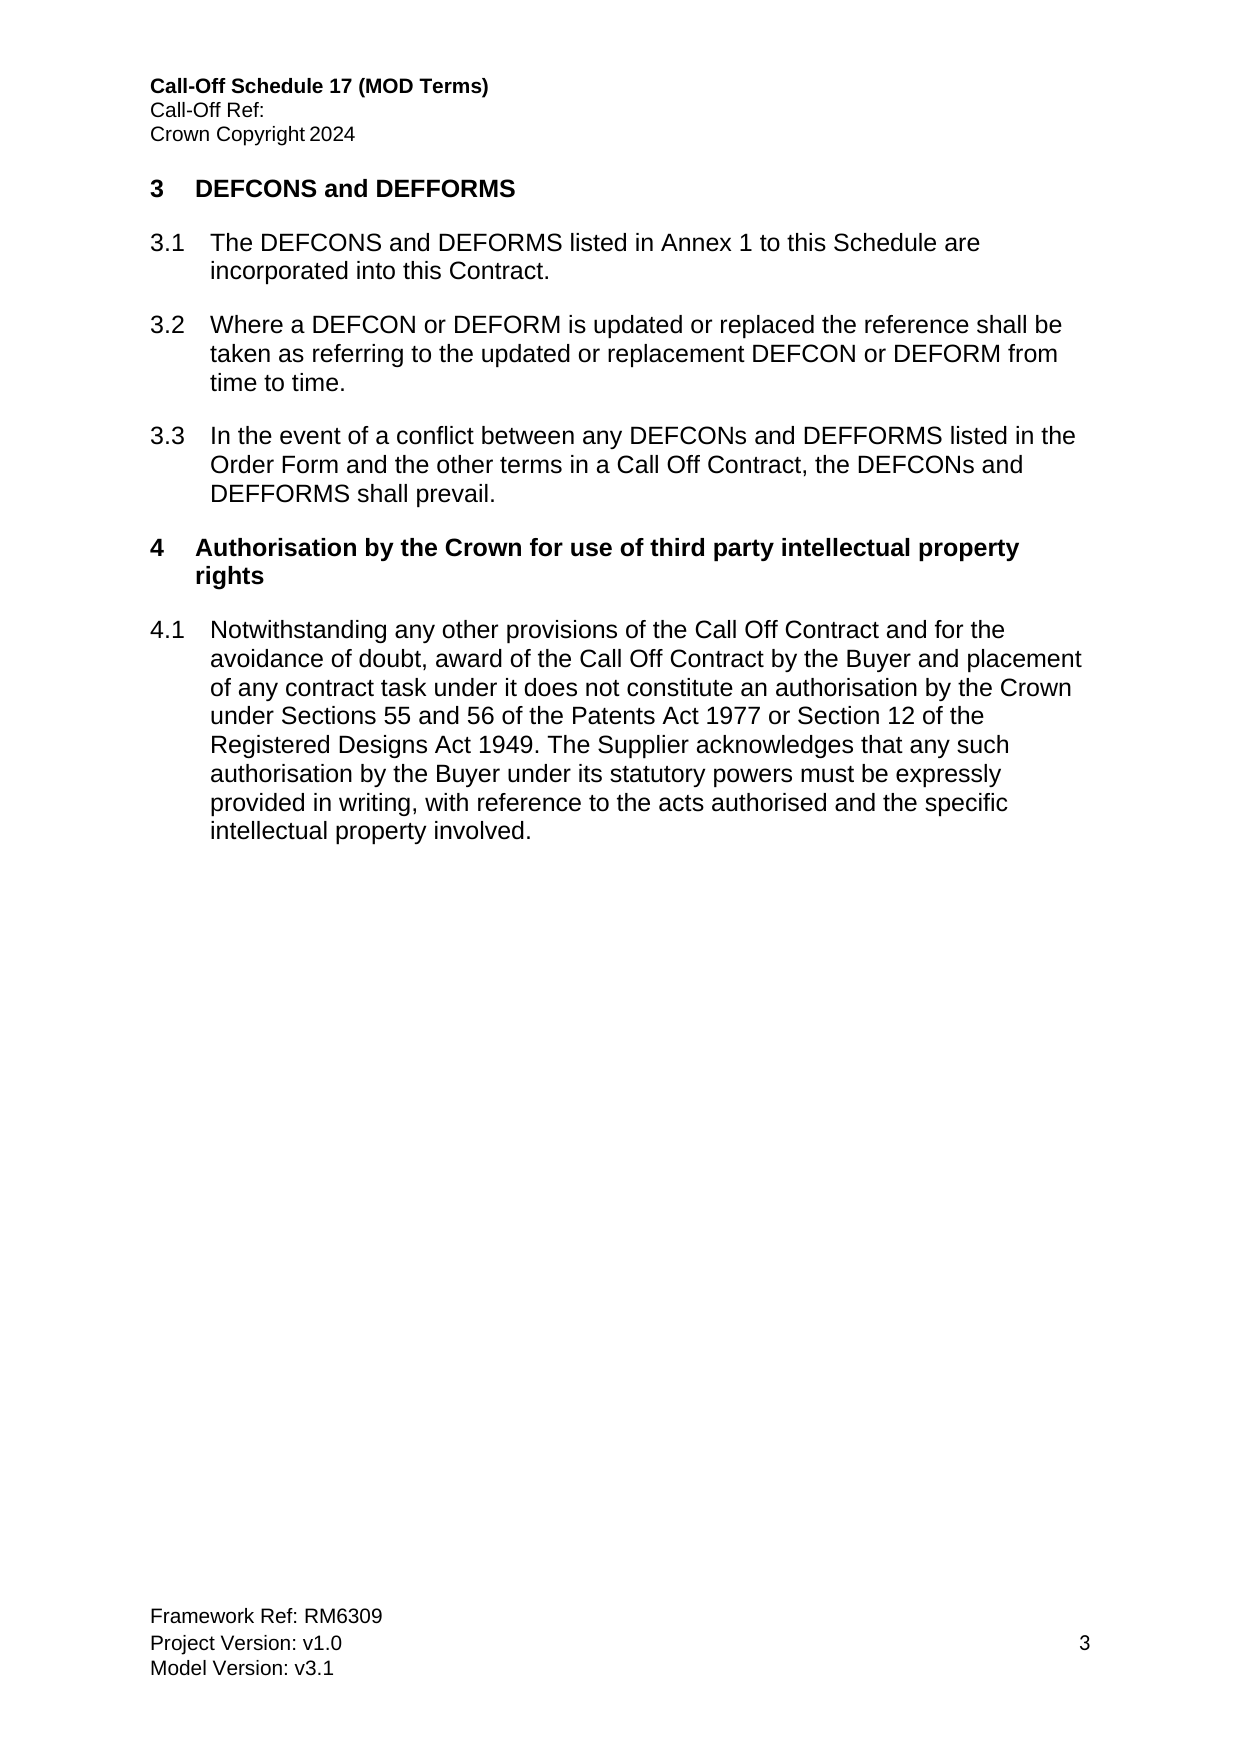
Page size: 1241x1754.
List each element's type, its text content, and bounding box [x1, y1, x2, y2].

subtitle In the event of a conflict between any DEFCONs and DEFFORMS listed in the Order Form and the other terms in a Call Off Contract, the DEFCONs and DEFFORMS shall prevail. [150, 421, 1090, 507]
subtitle The DEFCONS and DEFORMS listed in Annex 1 to this Schedule are incorporated into this Contract. [150, 227, 1090, 285]
subtitle Authorisation by the Crown for use of third party intellectual property rights [150, 532, 1090, 590]
subtitle DEFCONS and DEFFORMS [150, 174, 1090, 202]
subtitle Notwithstanding any other provisions of the Call Off Contract and for the avoidance of doubt, award of the Call Off Contract by the Buyer and placement of any contract task under it does not constitute an authorisation by the Crown under Sections 55 and 56 of the Patents Act 1977 or Section 12 of the Registered Designs Act 1949. The Supplier acknowledges that any such authorisation by the Buyer under its statutory powers must be expressly provided in writing, with reference to the acts authorised and the specific intellectual property involved. [150, 615, 1090, 845]
subtitle Where a DEFCON or DEFORM is updated or replaced the reference shall be taken as referring to the updated or replacement DEFCON or DEFORM from time to time. [150, 310, 1090, 396]
